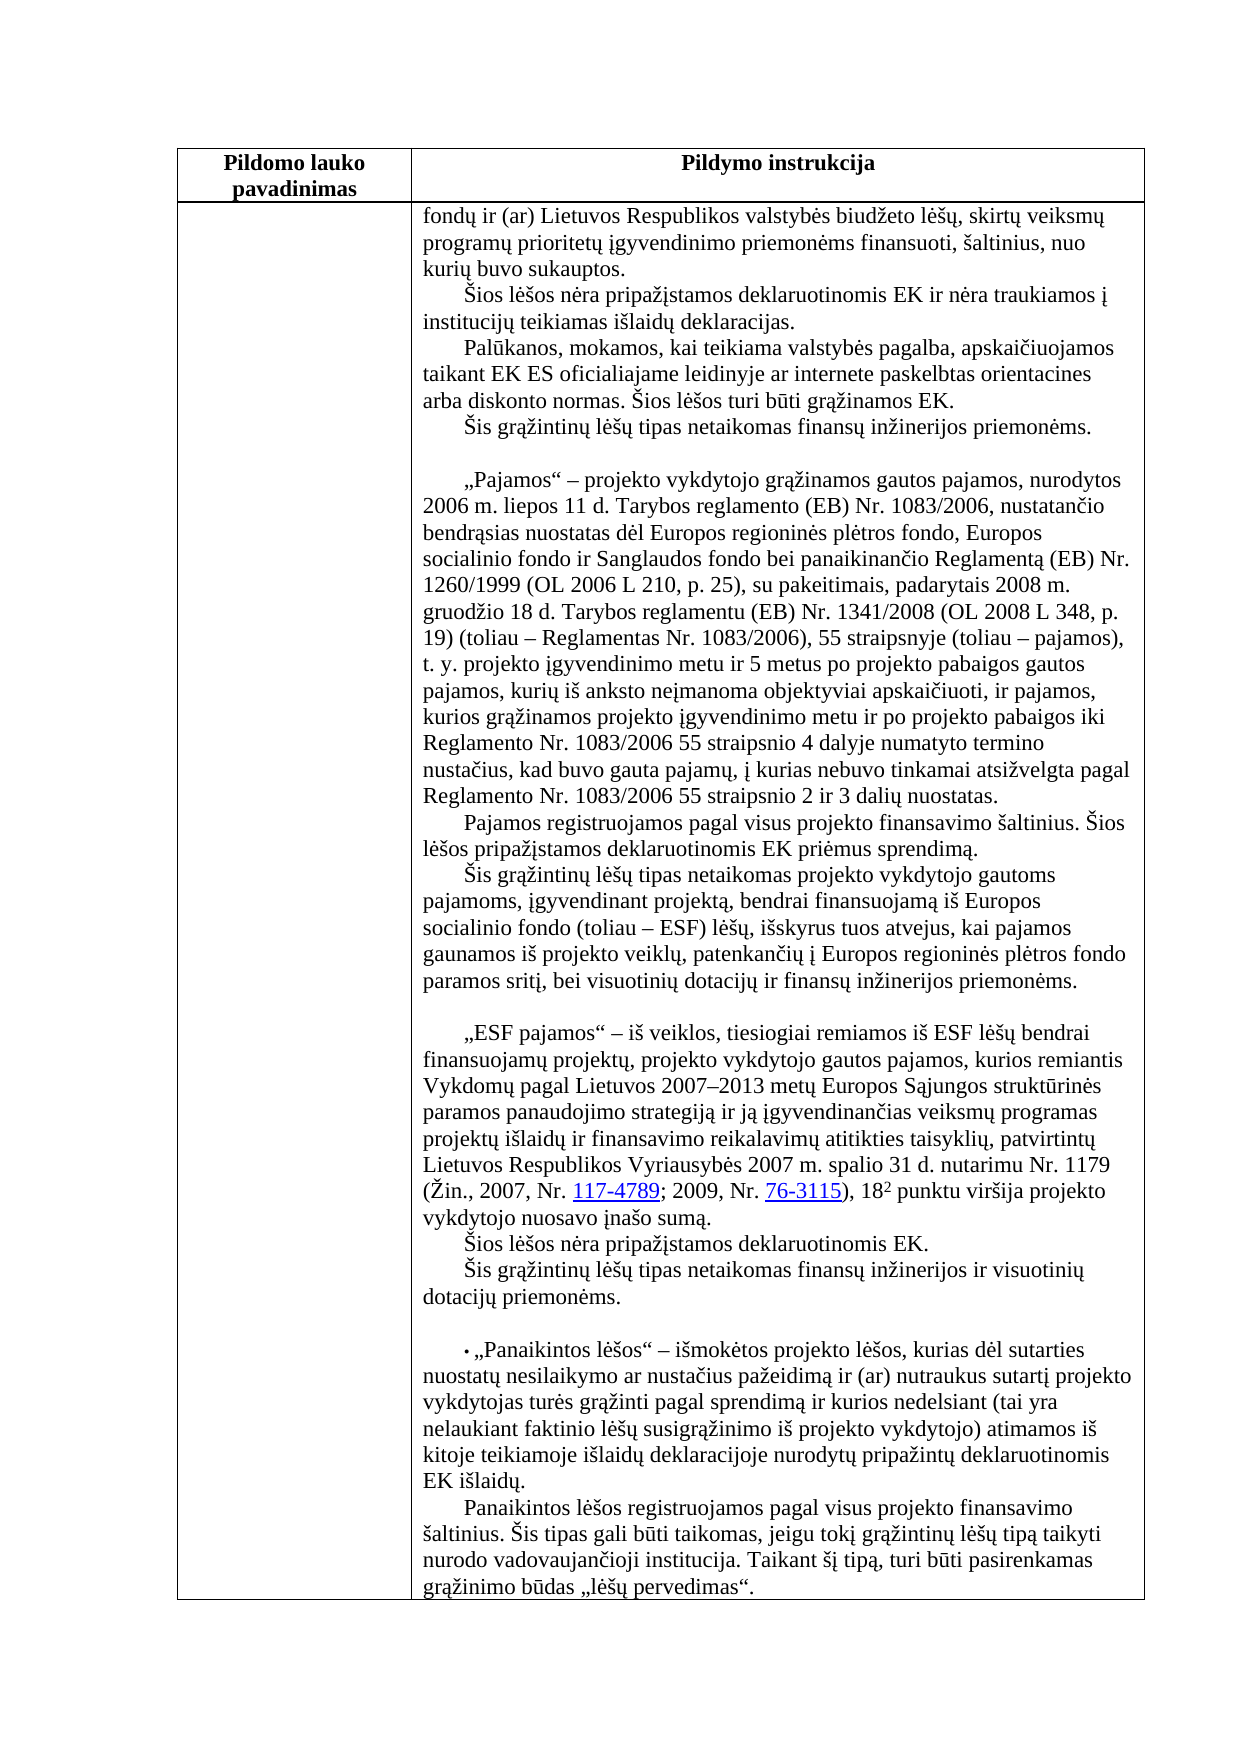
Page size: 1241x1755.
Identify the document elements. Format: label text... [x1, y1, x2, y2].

table_cell fondų ir (ar) Lietuvos Respublikos valstybės biudžeto lėšų, skirtų veiksmų programų prioritetų įgyvendinimo priemonėms finansuoti, šaltinius, nuo kurių buvo sukauptos. Šios lėšos nėra pripažįstamos deklaruotinomis EK ir nėra traukiamos į institucijų teikiamas išlaidų deklaracijas. Palūkanos, mokamos, kai teikiama valstybės pagalba, apskaičiuojamos taikant EK ES oficialiajame leidinyje ar internete paskelbtas orientacines arba diskonto normas. Šios lėšos turi būti grąžinamos EK. Šis grąžintinų lėšų tipas netaikomas finansų inžinerijos priemonėms. „Pajamos“ – projekto vykdytojo grąžinamos gautos pajamos, nurodytos 2006 m. liepos 11 d. Tarybos reglamento (EB) Nr. 1083/2006, nustatančio bendrąsias nuostatas dėl Europos regioninės plėtros fondo, Europos socialinio fondo ir Sanglaudos fondo bei panaikinančio Reglamentą (EB) Nr. 1260/1999 (OL 2006 L 210, p. 25), su pakeitimais, padarytais 2008 m. gruodžio 18 d. Tarybos reglamentu (EB) Nr. 1341/2008 (OL 2008 L 348, p. 19) (toliau – Reglamentas Nr. 1083/2006), 55 straipsnyje (toliau – pajamos), t. y. projekto įgyvendinimo metu ir 5 metus po projekto pabaigos gautos pajamos, kurių iš anksto neįmanoma objektyviai apskaičiuoti, ir pajamos, kurios grąžinamos projekto įgyvendinimo metu ir po projekto pabaigos iki Reglamento Nr. 1083/2006 55 straipsnio 4 dalyje numatyto termino nustačius, kad buvo gauta pajamų, į kurias nebuvo tinkamai atsižvelgta pagal Reglamento Nr. 1083/2006 55 straipsnio 2 ir 3 dalių nuostatas. Pajamos registruojamos pagal visus projekto finansavimo šaltinius. Šios lėšos pripažįstamos deklaruotinomis EK priėmus sprendimą. Šis grąžintinų lėšų tipas netaikomas projekto vykdytojo gautoms pajamoms, įgyvendinant projektą, bendrai finansuojamą iš Europos socialinio fondo (toliau – ESF) lėšų, išskyrus tuos atvejus, kai pajamos gaunamos iš projekto veiklų, patenkančių į Europos regioninės plėtros fondo paramos sritį, bei visuotinių dotacijų ir finansų inžinerijos priemonėms. „ESF pajamos“ – iš veiklos, tiesiogiai remiamos iš ESF lėšų bendrai finansuojamų projektų, projekto vykdytojo gautos pajamos, kurios remiantis Vykdomų pagal Lietuvos 2007–2013 metų Europos Sąjungos struktūrinės paramos panaudojimo strategiją ir ją įgyvendinančias veiksmų programas projektų išlaidų ir finansavimo reikalavimų atitikties taisyklių, patvirtintų Lietuvos Respublikos Vyriausybės 2007 m. spalio 31 d. nutarimu Nr. 1179 (Žin., 2007, Nr. 117-4789; 2009, Nr. 76-3115), 182 punktu viršija projekto vykdytojo nuosavo įnašo sumą. Šios lėšos nėra pripažįstamos deklaruotinomis EK. Šis grąžintinų lėšų tipas netaikomas finansų inžinerijos ir visuotinių dotacijų priemonėms. • „Panaikintos lėšos“ – išmokėtos projekto lėšos, kurias dėl sutarties nuostatų nesilaikymo ar nustačius pažeidimą ir (ar) nutraukus sutartį projekto vykdytojas turės grąžinti pagal sprendimą ir kurios nedelsiant (tai yra nelaukiant faktinio lėšų susigrąžinimo iš projekto vykdytojo) atimamos iš kitoje teikiamoje išlaidų deklaracijoje nurodytų pripažintų deklaruotinomis EK išlaidų. Panaikintos lėšos registruojamos pagal visus projekto finansavimo šaltinius. Šis tipas gali būti taikomas, jeigu tokį grąžintinų lėšų tipą taikyti nurodo vadovaujančioji institucija. Taikant šį tipą, turi būti pasirenkamas grąžinimo būdas „lėšų pervedimas“. [412, 203, 1144, 1599]
table_cell [178, 203, 411, 1599]
table_header Pildomo lauko pavadinimas [178, 149, 411, 201]
table_header Pildymo instrukcija [412, 149, 1144, 201]
